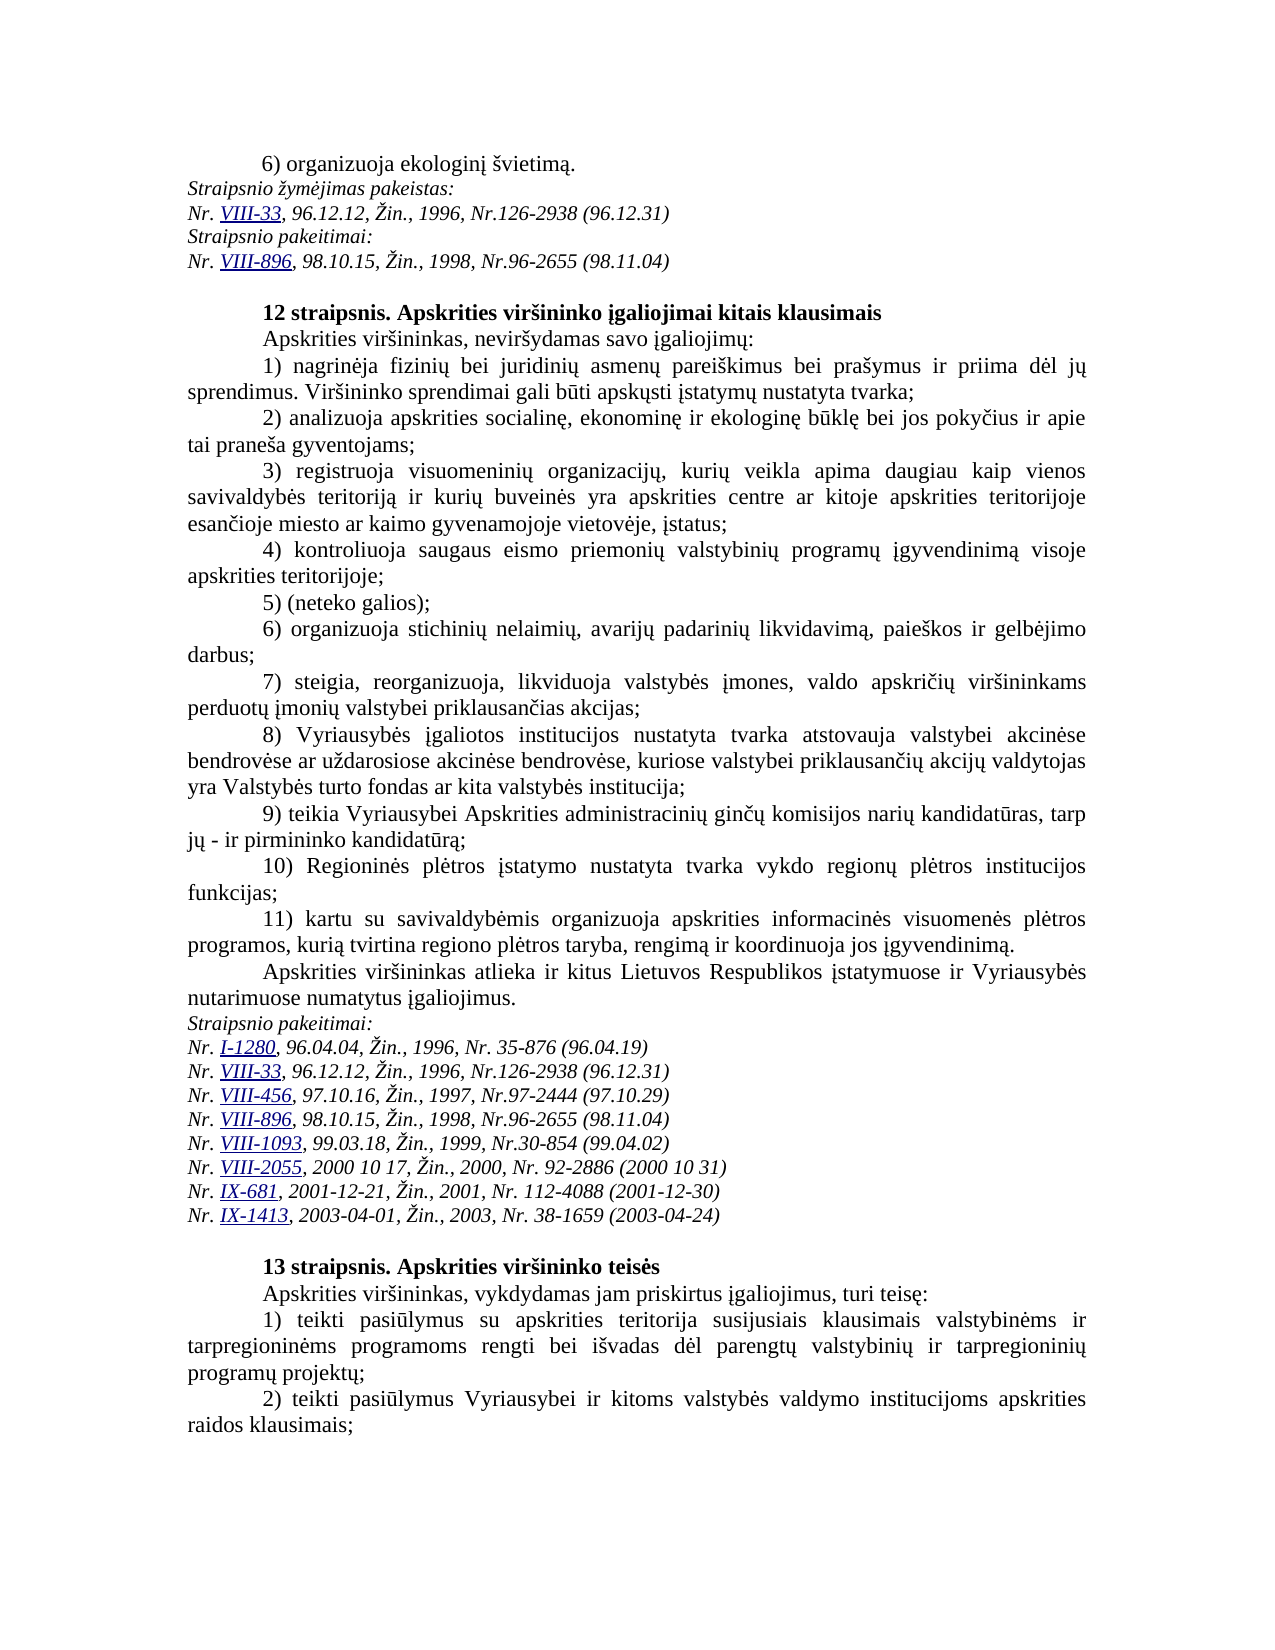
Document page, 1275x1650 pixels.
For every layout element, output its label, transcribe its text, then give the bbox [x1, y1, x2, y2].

text Nr. IX-1413, 2003-04-01, Žin., 2003, Nr. 38-1659 (2003-04-24) [187, 1203, 1087, 1227]
text 11) kartu su savivaldybėmis organizuoja apskrities informacinės visuomenės plėtros programos, kurią tvirtina regiono plėtros taryba, rengimą ir koordinuoja jos įgyvendinimą. [187, 905, 1087, 958]
text Nr. VIII-33, 96.12.12, Žin., 1996, Nr.126-2938 (96.12.31) [187, 200, 1087, 224]
text Nr. VIII-456, 97.10.16, Žin., 1997, Nr.97-2444 (97.10.29) [187, 1083, 1087, 1107]
text 6) organizuoja ekologinį švietimą. [187, 150, 1087, 176]
text 1) teikti pasiūlymus su apskrities teritorija susijusiais klausimais valstybinėms ir tarpregioninėms programoms rengti bei išvadas dėl parengtų valstybinių ir tarpregioninių programų projektų; [187, 1306, 1087, 1385]
text Nr. I-1280, 96.04.04, Žin., 1996, Nr. 35-876 (96.04.19) [187, 1034, 1087, 1059]
text 10) Regioninės plėtros įstatymo nustatyta tvarka vykdo regionų plėtros institucijos funkcijas; [187, 852, 1087, 905]
text 9) teikia Vyriausybei Apskrities administracinių ginčų komisijos narių kandidatūras, tarp jų - ir pirmininko kandidatūrą; [187, 800, 1087, 852]
text Apskrities viršininkas, vykdydamas jam priskirtus įgaliojimus, turi teisę: [187, 1280, 1087, 1306]
text 4) kontroliuoja saugaus eismo priemonių valstybinių programų įgyvendinimą visoje apskrities teritorijoje; [187, 536, 1087, 589]
text Nr. VIII-1093, 99.03.18, Žin., 1999, Nr.30-854 (99.04.02) [187, 1131, 1087, 1155]
text 12 straipsnis. Apskrities viršininko įgaliojimai kitais klausimais [187, 299, 1087, 325]
text Straipsnio pakeitimai: [187, 1011, 1087, 1034]
text 2) analizuoja apskrities socialinę, ekonominę ir ekologinę būklę bei jos pokyčius ir apie tai praneša gyventojams; [187, 404, 1087, 457]
text 3) registruoja visuomeninių organizacijų, kurių veikla apima daugiau kaip vienos savivaldybės teritoriją ir kurių buveinės yra apskrities centre ar kitoje apskrities teritorijoje esančioje miesto ar kaimo gyvenamojoje vietovėje, įstatus; [187, 457, 1087, 536]
text 13 straipsnis. Apskrities viršininko teisės [187, 1253, 1087, 1280]
text 2) teikti pasiūlymus Vyriausybei ir kitoms valstybės valdymo institucijoms apskrities raidos klausimais; [187, 1385, 1087, 1438]
text Nr. VIII-896, 98.10.15, Žin., 1998, Nr.96-2655 (98.11.04) [187, 248, 1087, 273]
text 1) nagrinėja fizinių bei juridinių asmenų pareiškimus bei prašymus ir priima dėl jų sprendimus. Viršininko sprendimai gali būti apskųsti įstatymų nustatyta tvarka; [187, 352, 1087, 404]
text Apskrities viršininkas, neviršydamas savo įgaliojimų: [187, 325, 1087, 352]
text 6) organizuoja stichinių nelaimių, avarijų padarinių likvidavimą, paieškos ir gelbėjimo darbus; [187, 615, 1087, 668]
text Nr. IX-681, 2001-12-21, Žin., 2001, Nr. 112-4088 (2001-12-30) [187, 1179, 1087, 1203]
text Apskrities viršininkas atlieka ir kitus Lietuvos Respublikos įstatymuose ir Vyriausybės nutarimuose numatytus įgaliojimus. [187, 958, 1087, 1011]
text 5) (neteko galios); [187, 589, 1087, 615]
text Nr. VIII-2055, 2000 10 17, Žin., 2000, Nr. 92-2886 (2000 10 31) [187, 1155, 1087, 1179]
text 8) Vyriausybės įgaliotos institucijos nustatyta tvarka atstovauja valstybei akcinėse bendrovėse ar uždarosiose akcinėse bendrovėse, kuriose valstybei priklausančių akcijų valdytojas yra Valstybės turto fondas ar kita valstybės institucija; [187, 721, 1087, 800]
text Nr. VIII-896, 98.10.15, Žin., 1998, Nr.96-2655 (98.11.04) [187, 1107, 1087, 1131]
text Nr. VIII-33, 96.12.12, Žin., 1996, Nr.126-2938 (96.12.31) [187, 1059, 1087, 1083]
text 7) steigia, reorganizuoja, likviduoja valstybės įmones, valdo apskričių viršininkams perduotų įmonių valstybei priklausančias akcijas; [187, 668, 1087, 721]
text Straipsnio pakeitimai: [187, 224, 1087, 248]
text Straipsnio žymėjimas pakeistas: [187, 176, 1087, 200]
